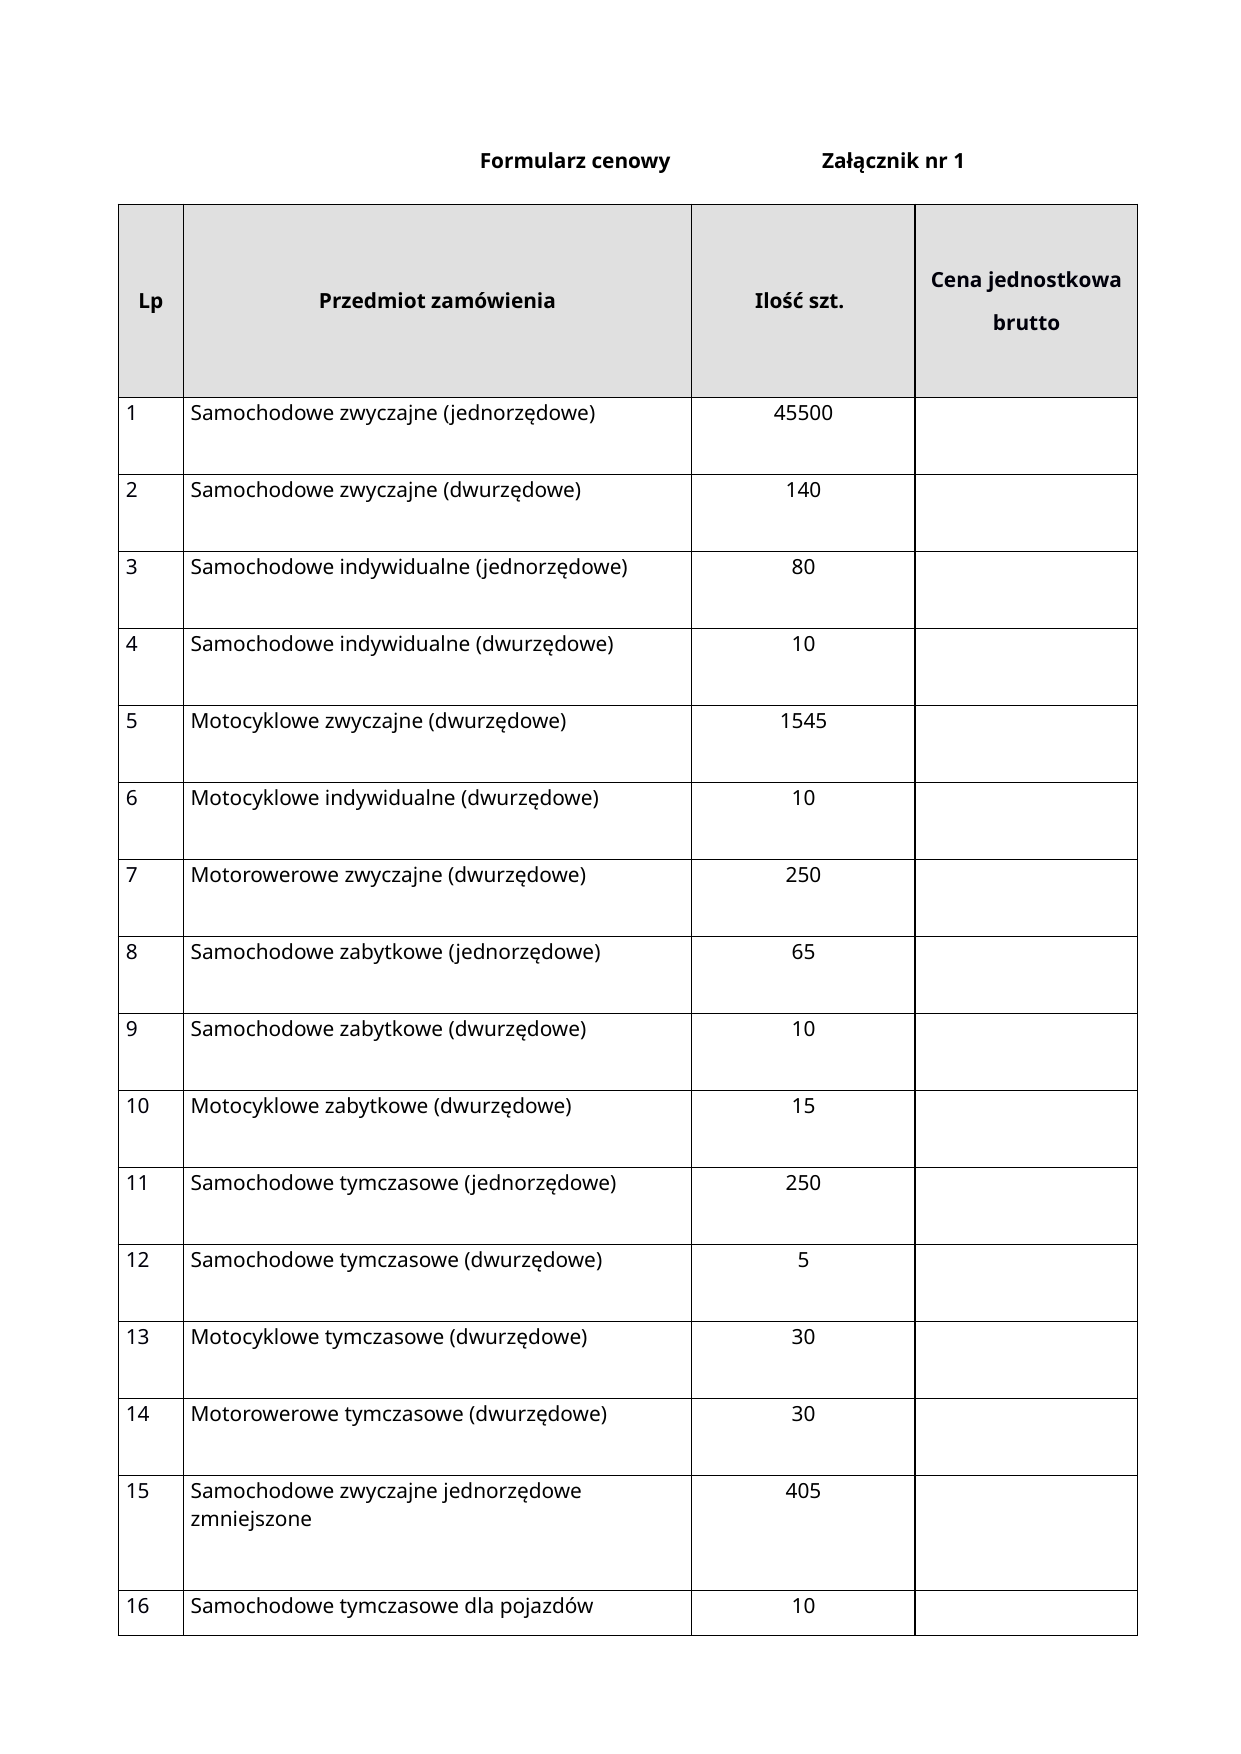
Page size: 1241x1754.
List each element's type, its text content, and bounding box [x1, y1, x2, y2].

table_cell 4 [119, 629, 183, 705]
table_cell [916, 1168, 1137, 1244]
table_cell [916, 1399, 1137, 1475]
table_cell 7 [119, 860, 183, 936]
text Formularz cenowy Załącznik nr 1 [110, 147, 1133, 175]
table_cell [916, 1014, 1137, 1090]
table_header Lp [119, 205, 183, 397]
table_cell 3 [119, 552, 183, 628]
table_cell [916, 1476, 1137, 1590]
table_cell 10 [692, 1014, 914, 1090]
table_cell 10 [119, 1091, 183, 1167]
table_cell [916, 706, 1137, 782]
table_cell 30 [692, 1399, 914, 1475]
table_cell Samochodowe tymczasowe dla pojazdów [184, 1591, 691, 1635]
table_cell Motocyklowe indywidualne (dwurzędowe) [184, 783, 691, 859]
table_cell Motocyklowe zwyczajne (dwurzędowe) [184, 706, 691, 782]
table_cell 5 [119, 706, 183, 782]
table_cell 9 [119, 1014, 183, 1090]
table_cell Samochodowe tymczasowe (jednorzędowe) [184, 1168, 691, 1244]
table_cell Samochodowe zabytkowe (jednorzędowe) [184, 937, 691, 1013]
table_cell [916, 398, 1137, 474]
table_cell [916, 629, 1137, 705]
table_cell Samochodowe indywidualne (dwurzędowe) [184, 629, 691, 705]
table_cell [916, 1091, 1137, 1167]
table_cell Samochodowe indywidualne (jednorzędowe) [184, 552, 691, 628]
table_cell 140 [692, 475, 914, 551]
table_cell 10 [692, 629, 914, 705]
table_cell 5 [692, 1245, 914, 1321]
table_cell [916, 552, 1137, 628]
table_cell 405 [692, 1476, 914, 1590]
table_cell [916, 1591, 1137, 1635]
table_cell 6 [119, 783, 183, 859]
table_cell [916, 475, 1137, 551]
table_cell Samochodowe tymczasowe (dwurzędowe) [184, 1245, 691, 1321]
table_cell [916, 937, 1137, 1013]
table_cell Motorowerowe zwyczajne (dwurzędowe) [184, 860, 691, 936]
table_cell 14 [119, 1399, 183, 1475]
table_header Ilość szt. [692, 205, 914, 397]
table_cell 30 [692, 1322, 914, 1398]
table_cell 250 [692, 1168, 914, 1244]
table_cell Motocyklowe zabytkowe (dwurzędowe) [184, 1091, 691, 1167]
table_cell 1545 [692, 706, 914, 782]
table_cell Motocyklowe tymczasowe (dwurzędowe) [184, 1322, 691, 1398]
table_cell [916, 783, 1137, 859]
table_cell Samochodowe zabytkowe (dwurzędowe) [184, 1014, 691, 1090]
table_cell [916, 1322, 1137, 1398]
table_cell 45500 [692, 398, 914, 474]
table_cell Samochodowe zwyczajne jednorzędowe zmniejszone [184, 1476, 691, 1590]
table_cell 250 [692, 860, 914, 936]
table_header Cena jednostkowa brutto [916, 205, 1137, 397]
table_cell [916, 860, 1137, 936]
table_cell [916, 1245, 1137, 1321]
table_cell 1 [119, 398, 183, 474]
table_cell Motorowerowe tymczasowe (dwurzędowe) [184, 1399, 691, 1475]
table_cell 11 [119, 1168, 183, 1244]
table_header Przedmiot zamówienia [184, 205, 691, 397]
table_cell 15 [692, 1091, 914, 1167]
table_cell 12 [119, 1245, 183, 1321]
table_cell 8 [119, 937, 183, 1013]
table_cell 2 [119, 475, 183, 551]
table_cell 10 [692, 1591, 914, 1635]
table_cell Samochodowe zwyczajne (jednorzędowe) [184, 398, 691, 474]
table_cell 65 [692, 937, 914, 1013]
table_cell 10 [692, 783, 914, 859]
table_cell 15 [119, 1476, 183, 1590]
table_cell 16 [119, 1591, 183, 1635]
table_cell 80 [692, 552, 914, 628]
table_cell 13 [119, 1322, 183, 1398]
table_cell Samochodowe zwyczajne (dwurzędowe) [184, 475, 691, 551]
